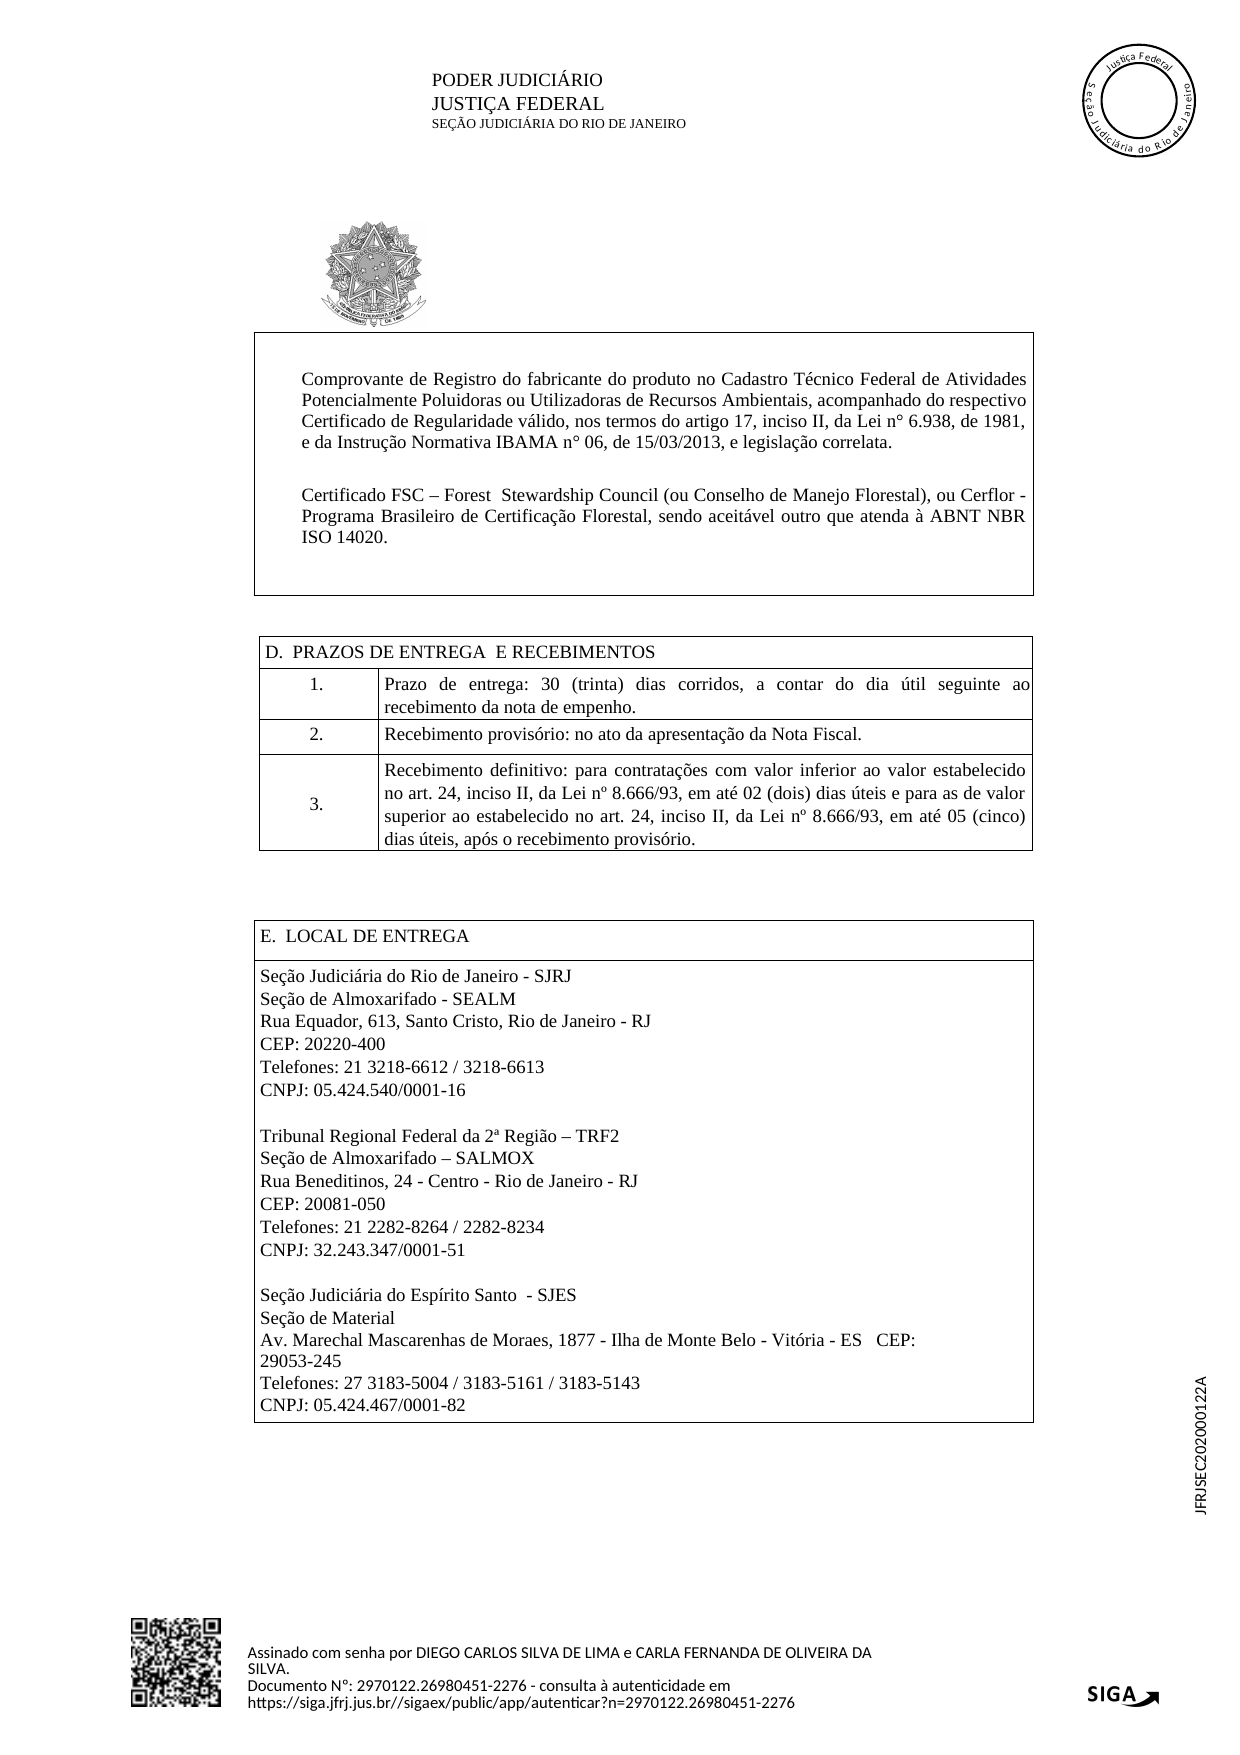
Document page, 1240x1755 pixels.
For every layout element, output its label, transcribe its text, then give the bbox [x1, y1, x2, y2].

table_cell 3. [260, 755, 378, 850]
table_cell Recebimento provisório: no ato da apresentação da Nota Fiscal. [379, 720, 1032, 754]
table_header E. LOCAL DE ENTREGA [255, 921, 1033, 960]
table_cell 2. [260, 720, 378, 754]
table_cell Recebimento definitivo: para contratações com valor inferior ao valor estabelecido no art. 24, inciso II, da Lei nº 8.666/93, em até 02 (dois) dias úteis e para as de valor superior ao estabelecido no art. 24, inciso II, da Lei nº 8.666/93, em até 05 (cinco) dias úteis, após o recebimento provisório. [379, 755, 1032, 850]
table_header D. PRAZOS DE ENTREGA E RECEBIMENTOS [260, 637, 1032, 668]
table_cell Comprovante de Registro do fabricante do produto no Cadastro Técnico Federal de Atividades Potencialmente Poluidoras ou Utilizadoras de Recursos Ambientais, acompanhado do respectivo Certificado de Regularidade válido, nos termos do artigo 17, inciso II, da Lei n° 6.938, de 1981, e da Instrução Normativa IBAMA n° 06, de 15/03/2013, e legislação correlata. Certificado FSC – Forest Stewardship Council (ou Conselho de Manejo Florestal), ou Cerflor - Programa Brasileiro de Certificação Florestal, sendo aceitável outro que atenda à ABNT NBR ISO 14020. [255, 333, 1033, 594]
table_cell Seção Judiciária do Rio de Janeiro - SJRJ Seção de Almoxarifado - SEALM Rua Equador, 613, Santo Cristo, Rio de Janeiro - RJ CEP: 20220-400 Telefones: 21 3218-6612 / 3218-6613 CNPJ: 05.424.540/0001-16 Tribunal Regional Federal da 2ª Região – TRF2 Seção de Almoxarifado – SALMOX Rua Beneditinos, 24 - Centro - Rio de Janeiro - RJ CEP: 20081-050 Telefones: 21 2282-8264 / 2282-8234 CNPJ: 32.243.347/0001-51 Seção Judiciária do Espírito Santo - SJES Seção de Material Av. Marechal Mascarenhas de Moraes, 1877 - Ilha de Monte Belo - Vitória - ES CEP: 29053-245 Telefones: 27 3183-5004 / 3183-5161 / 3183-5143 CNPJ: 05.424.467/0001-82 [255, 961, 1033, 1422]
table_cell Prazo de entrega: 30 (trinta) dias corridos, a contar do dia útil seguinte ao recebimento da nota de empenho. [379, 669, 1032, 718]
table_cell 1. [260, 669, 378, 718]
